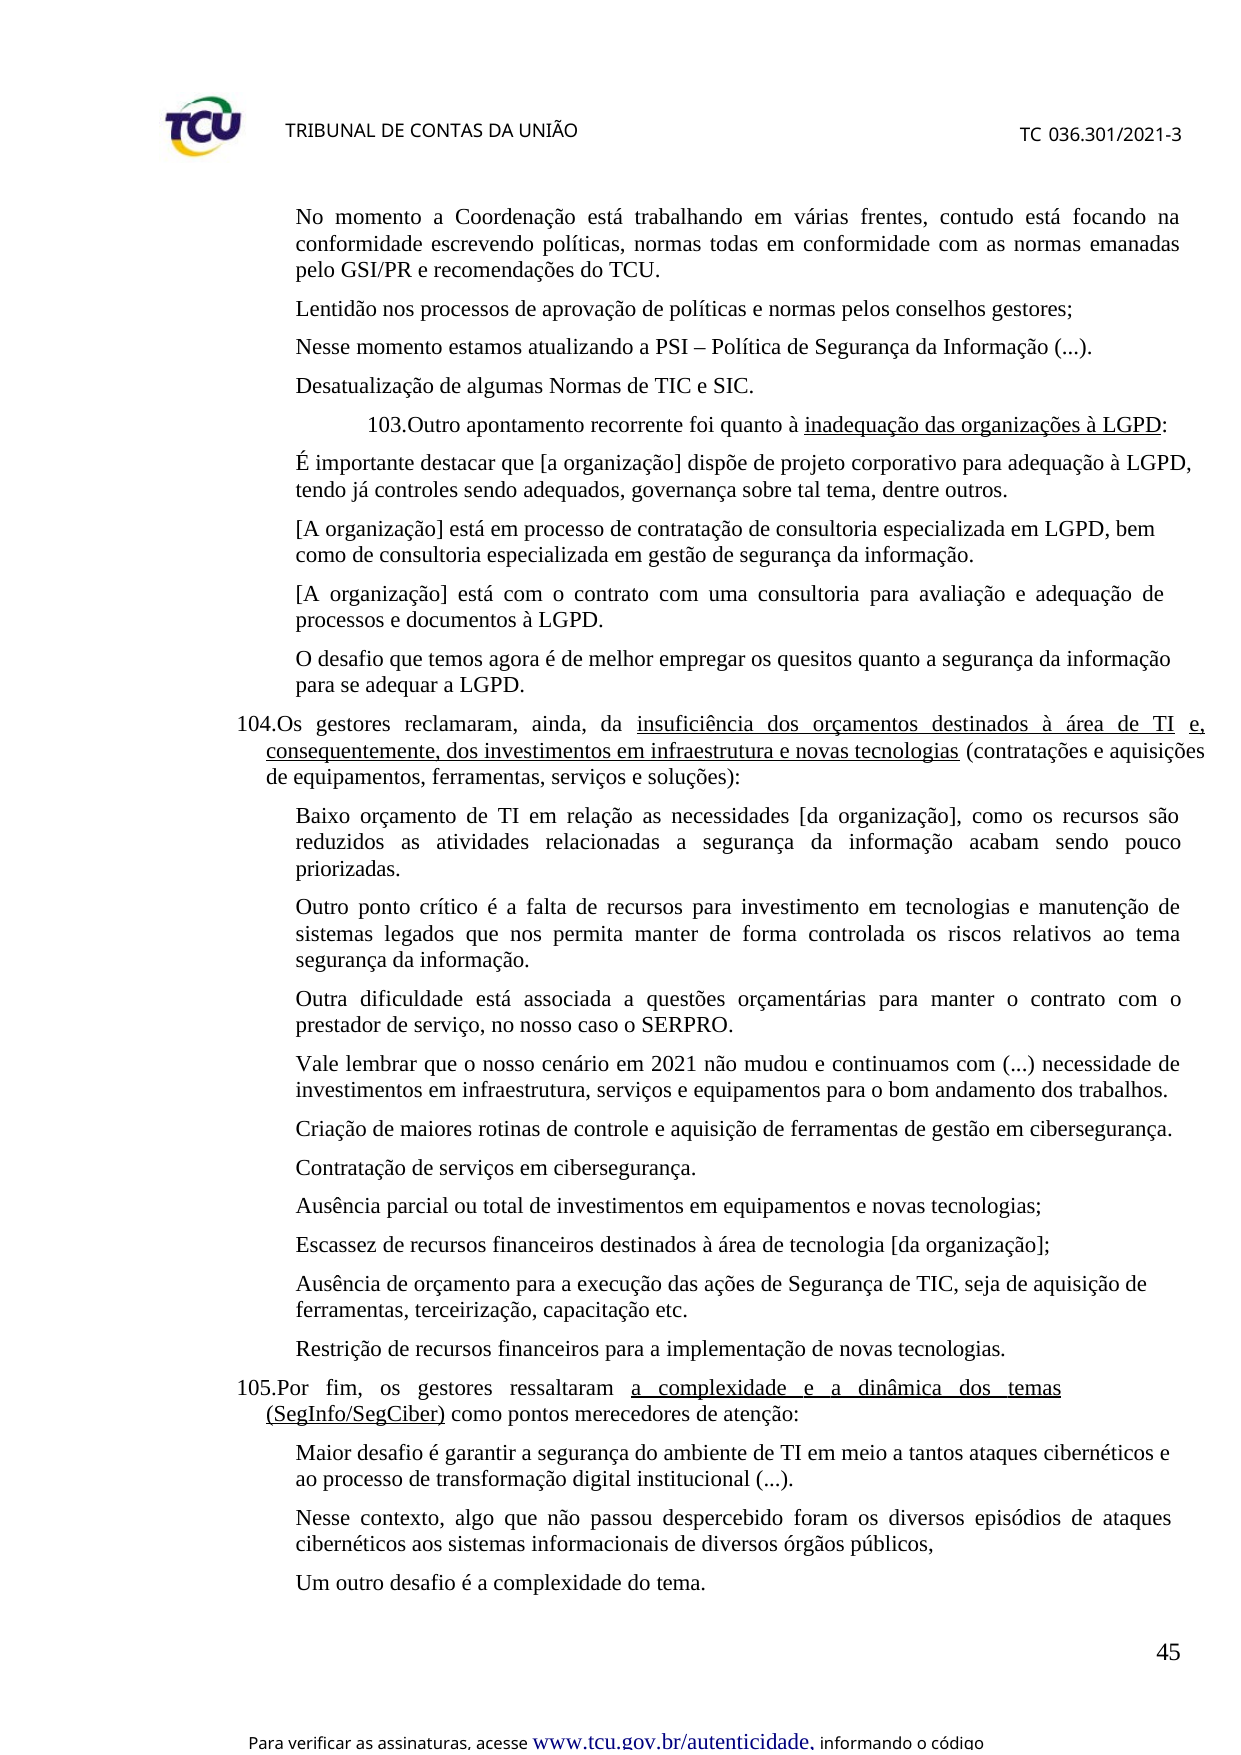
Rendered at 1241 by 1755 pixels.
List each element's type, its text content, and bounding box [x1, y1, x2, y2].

text Criação de maiores rotinas de controle e aquisição de ferramentas de gestão em cibersegurança. Contratação de serviços em cibersegurança. [295, 1115, 1205, 1180]
text Vale lembrar que o nosso cenário em 2021 não mudou e continuamos com (...) necessidade de investimentos em infraestrutura, serviços e equipamentos para o bom andamento dos trabalhos. [295, 1050, 1182, 1103]
text Lentidão nos processos de aprovação de políticas e normas pelos conselhos gestores; Nesse momento estamos atualizando a PSI – Política de Segurança da Informação (...). Desatualização de algumas Normas de TIC e SIC. [295, 295, 1123, 398]
text [A organização] está em processo de contratação de consultoria especializada em LGPD, bem como de consultoria especializada em gestão de segurança da informação. [295, 515, 1182, 567]
text Nesse contexto, algo que não passou despercebido foram os diversos episódios de ataques cibernéticos aos sistemas informacionais de diversos órgãos públicos, [295, 1504, 1205, 1557]
list Por fim, os gestores ressaltaram a complexidade e a dinâmica dos temas (SegInfo/SegCiber) como pontos merecedores de atenção: [236, 1374, 1182, 1426]
text Ausência de orçamento para a execução das ações de Segurança de TIC, seja de aquisição de ferramentas, terceirização, capacitação etc. [295, 1269, 1205, 1322]
text É importante destacar que [a organização] dispõe de projeto corporativo para adequação à LGPD, tendo já controles sendo adequados, governança sobre tal tema, dentre outros. [295, 449, 1205, 502]
text Maior desafio é garantir a segurança do ambiente de TI em meio a tantos ataques cibernéticos e ao processo de transformação digital institucional (...). [295, 1439, 1182, 1492]
text Restrição de recursos financeiros para a implementação de novas tecnologias. [295, 1335, 1205, 1361]
list Os gestores reclamaram, ainda, da insuficiência dos orçamentos destinados à área de TI e, consequentemente, dos investimentos em infraestrutura e novas tecnologias (contratações e aquisições de equipamentos, ferramentas, serviços e soluções): [236, 710, 1205, 789]
text No momento a Coordenação está trabalhando em várias frentes, contudo está focando na conformidade escrevendo políticas, normas todas em conformidade com as normas emanadas pelo GSI/PR e recomendações do TCU. [295, 203, 1182, 282]
text Baixo orçamento de TI em relação as necessidades [da organização], como os recursos são reduzidos as atividades relacionadas a segurança da informação acabam sendo pouco priorizadas. [295, 802, 1182, 881]
text [A organização] está com o contrato com uma consultoria para avaliação e adequação de processos e documentos à LGPD. [295, 580, 1205, 633]
text Outro ponto crítico é a falta de recursos para investimento em tecnologias e manutenção de sistemas legados que nos permita manter de forma controlada os riscos relativos ao tema segurança da informação. [295, 893, 1182, 972]
list Outro apontamento recorrente foi quanto à inadequação das organizações à LGPD: [367, 411, 1205, 437]
text Outra dificuldade está associada a questões orçamentárias para manter o contrato com o prestador de serviço, no nosso caso o SERPRO. [295, 985, 1182, 1038]
text Ausência parcial ou total de investimentos em equipamentos e novas tecnologias; Escassez de recursos financeiros destinados à área de tecnologia [da organização]; [295, 1192, 1050, 1257]
text O desafio que temos agora é de melhor empregar os quesitos quanto a segurança da informação para se adequar a LGPD. [295, 645, 1205, 698]
text Um outro desafio é a complexidade do tema. [295, 1569, 1205, 1596]
